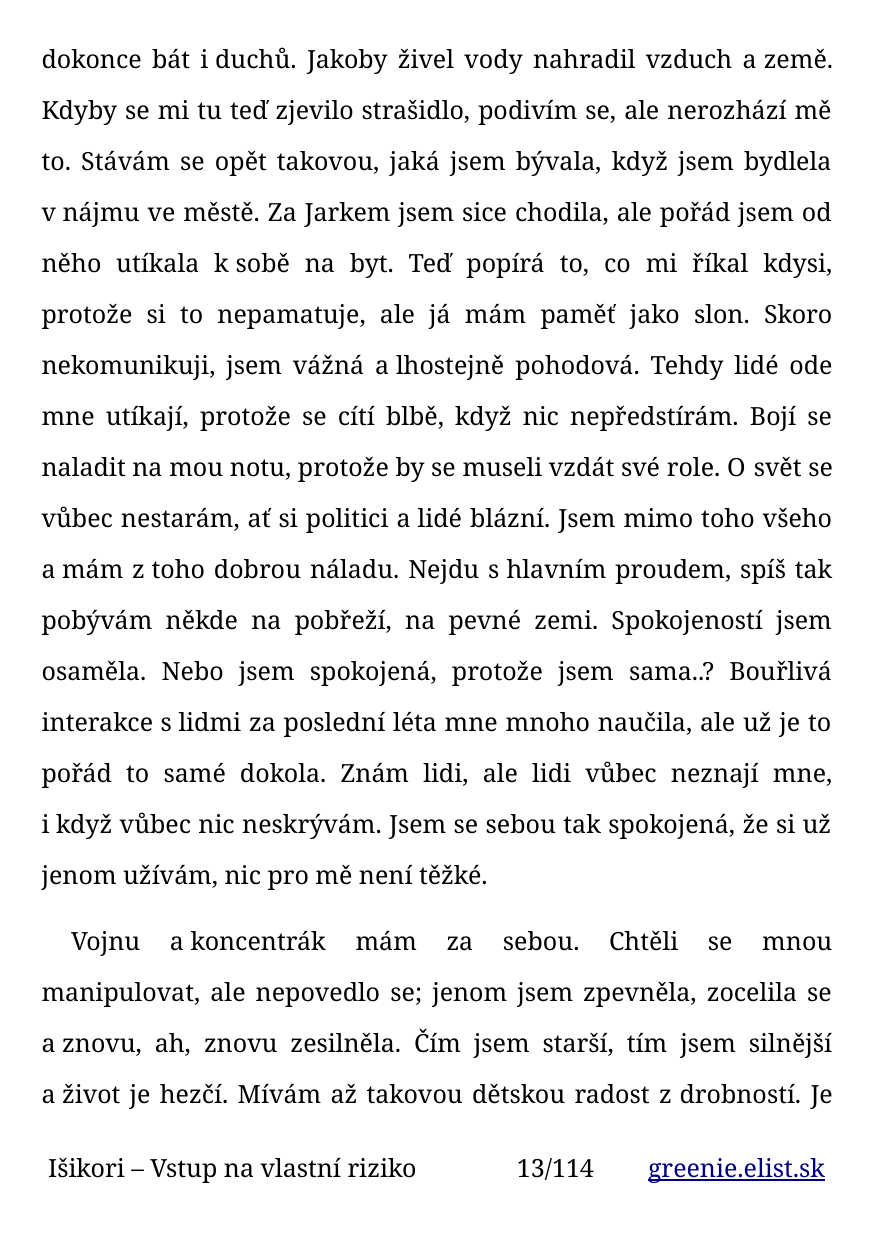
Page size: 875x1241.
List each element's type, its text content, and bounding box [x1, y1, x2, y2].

text dokonce bát i duchů. Jakoby živel vody nahradil vzduch a země. Kdyby se mi tu teď zjevilo strašidlo, podivím se, ale nerozhází mě to. Stávám se opět takovou, jaká jsem bývala, když jsem bydlela v nájmu ve městě. Za Jarkem jsem sice chodila, ale pořád jsem od něho utíkala k sobě na byt. Teď popírá to, co mi říkal kdysi, protože si to nepamatuje, ale já mám paměť jako slon. Skoro nekomunikuji, jsem vážná a lhostejně pohodová. Tehdy lidé ode mne utíkají, protože se cítí blbě, když nic nepředstírám. Bojí se naladit na mou notu, protože by se museli vzdát své role. O svět se vůbec nestarám, ať si politici a lidé blázní. Jsem mimo toho všeho a mám z toho dobrou náladu. Nejdu s hlavním proudem, spíš tak pobývám někde na pobřeží, na pevné zemi. Spokojeností jsem osaměla. Nebo jsem spokojená, protože jsem sama..? Bouřlivá interakce s lidmi za poslední léta mne mnoho naučila, ale už je to pořád to samé dokola. Znám lidi, ale lidi vůbec neznají mne, i když vůbec nic neskrývám. Jsem se sebou tak spokojená, že si už jenom užívám, nic pro mě není těžké. [41, 41, 833, 892]
text Vojnu a koncentrák mám za sebou. Chtěli se mnou manipulovat, ale nepovedlo se; jenom jsem zpevněla, zocelila se a znovu, ah, znovu zesilněla. Čím jsem starší, tím jsem silnější a život je hezčí. Mívám až takovou dětskou radost z drobností. Je [41, 924, 833, 1111]
